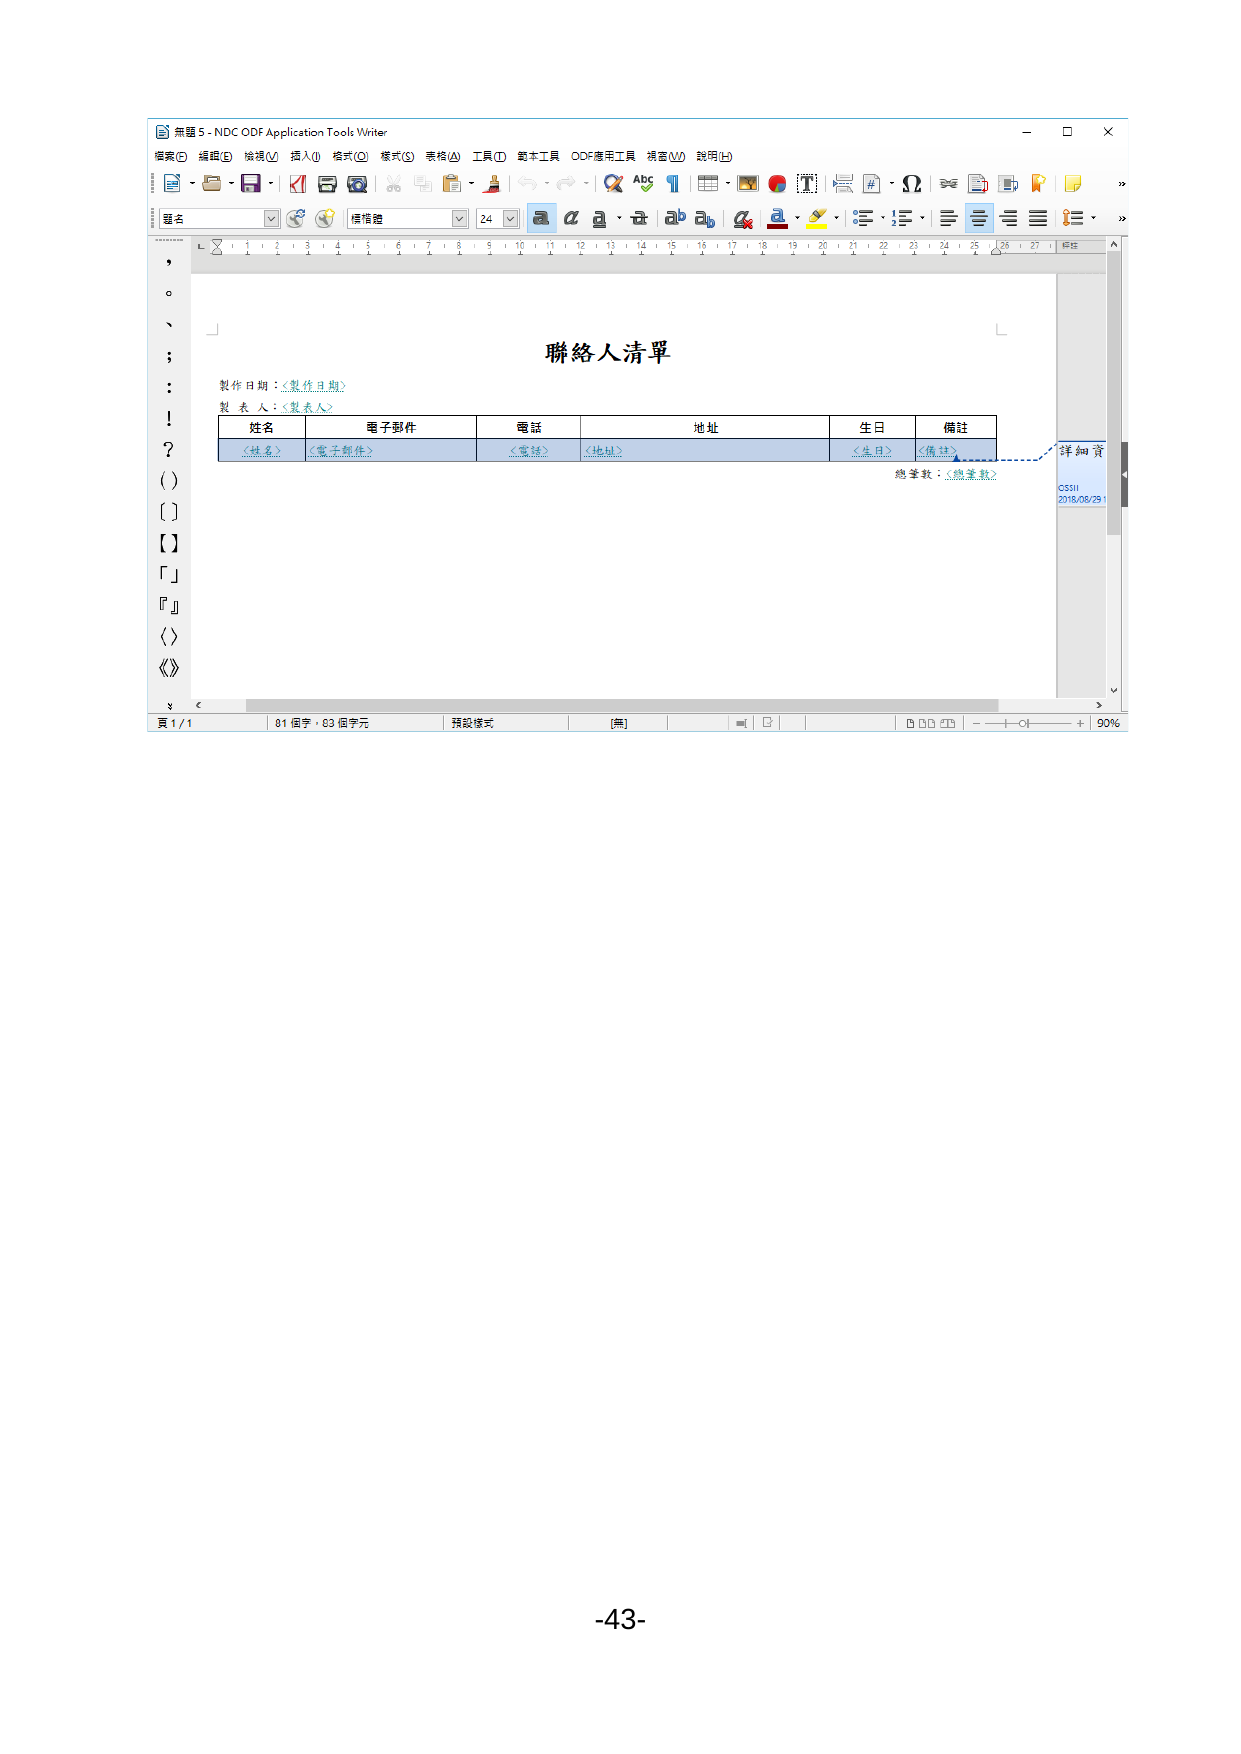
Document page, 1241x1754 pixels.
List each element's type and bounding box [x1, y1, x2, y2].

picture [147, 118, 1129, 732]
